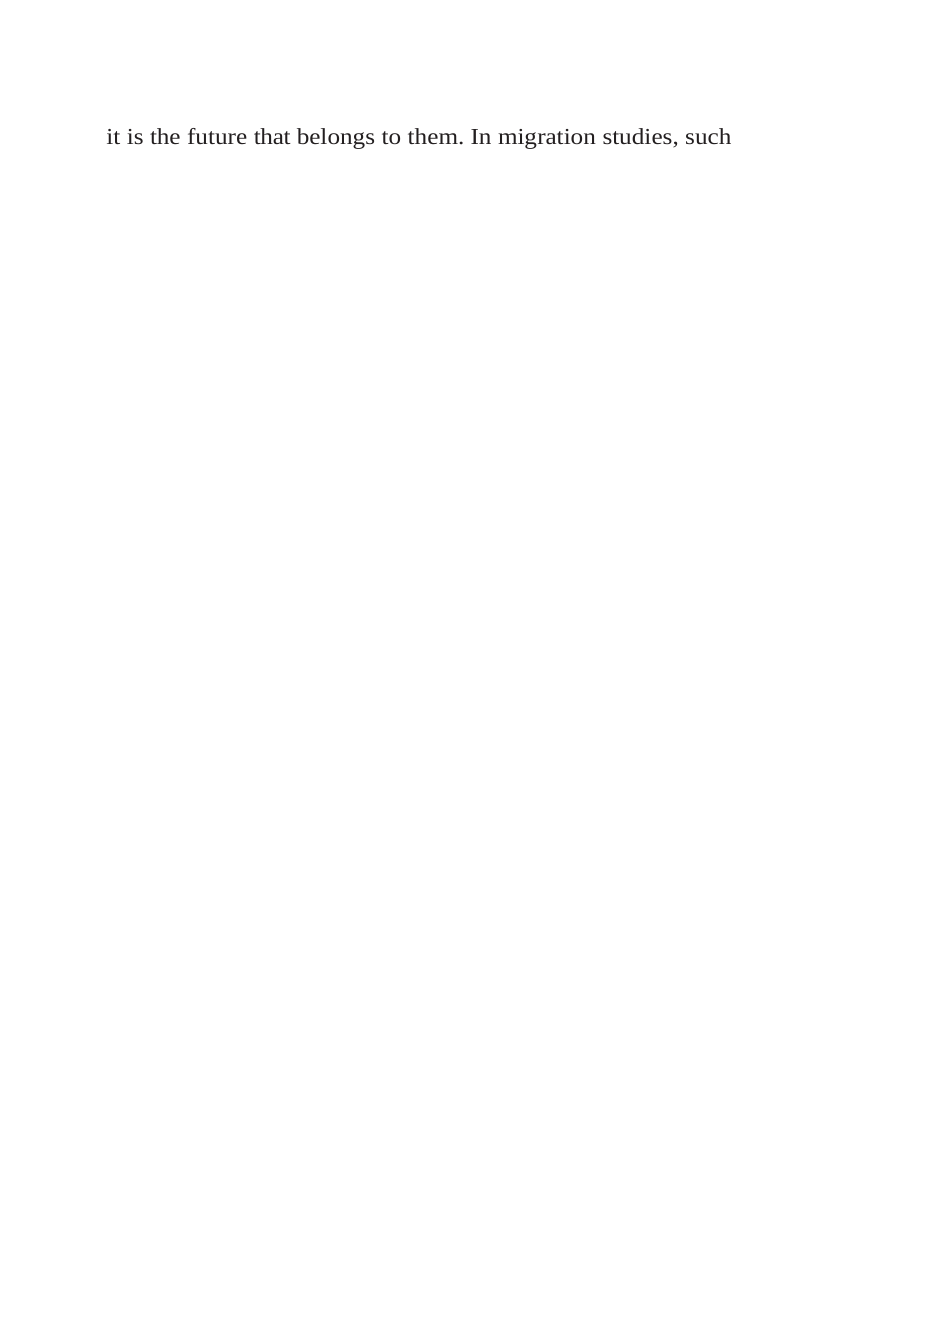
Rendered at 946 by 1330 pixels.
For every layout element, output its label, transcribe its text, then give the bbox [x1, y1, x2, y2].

text it is the future that belongs to them. In migration studies, such [106, 123, 840, 149]
